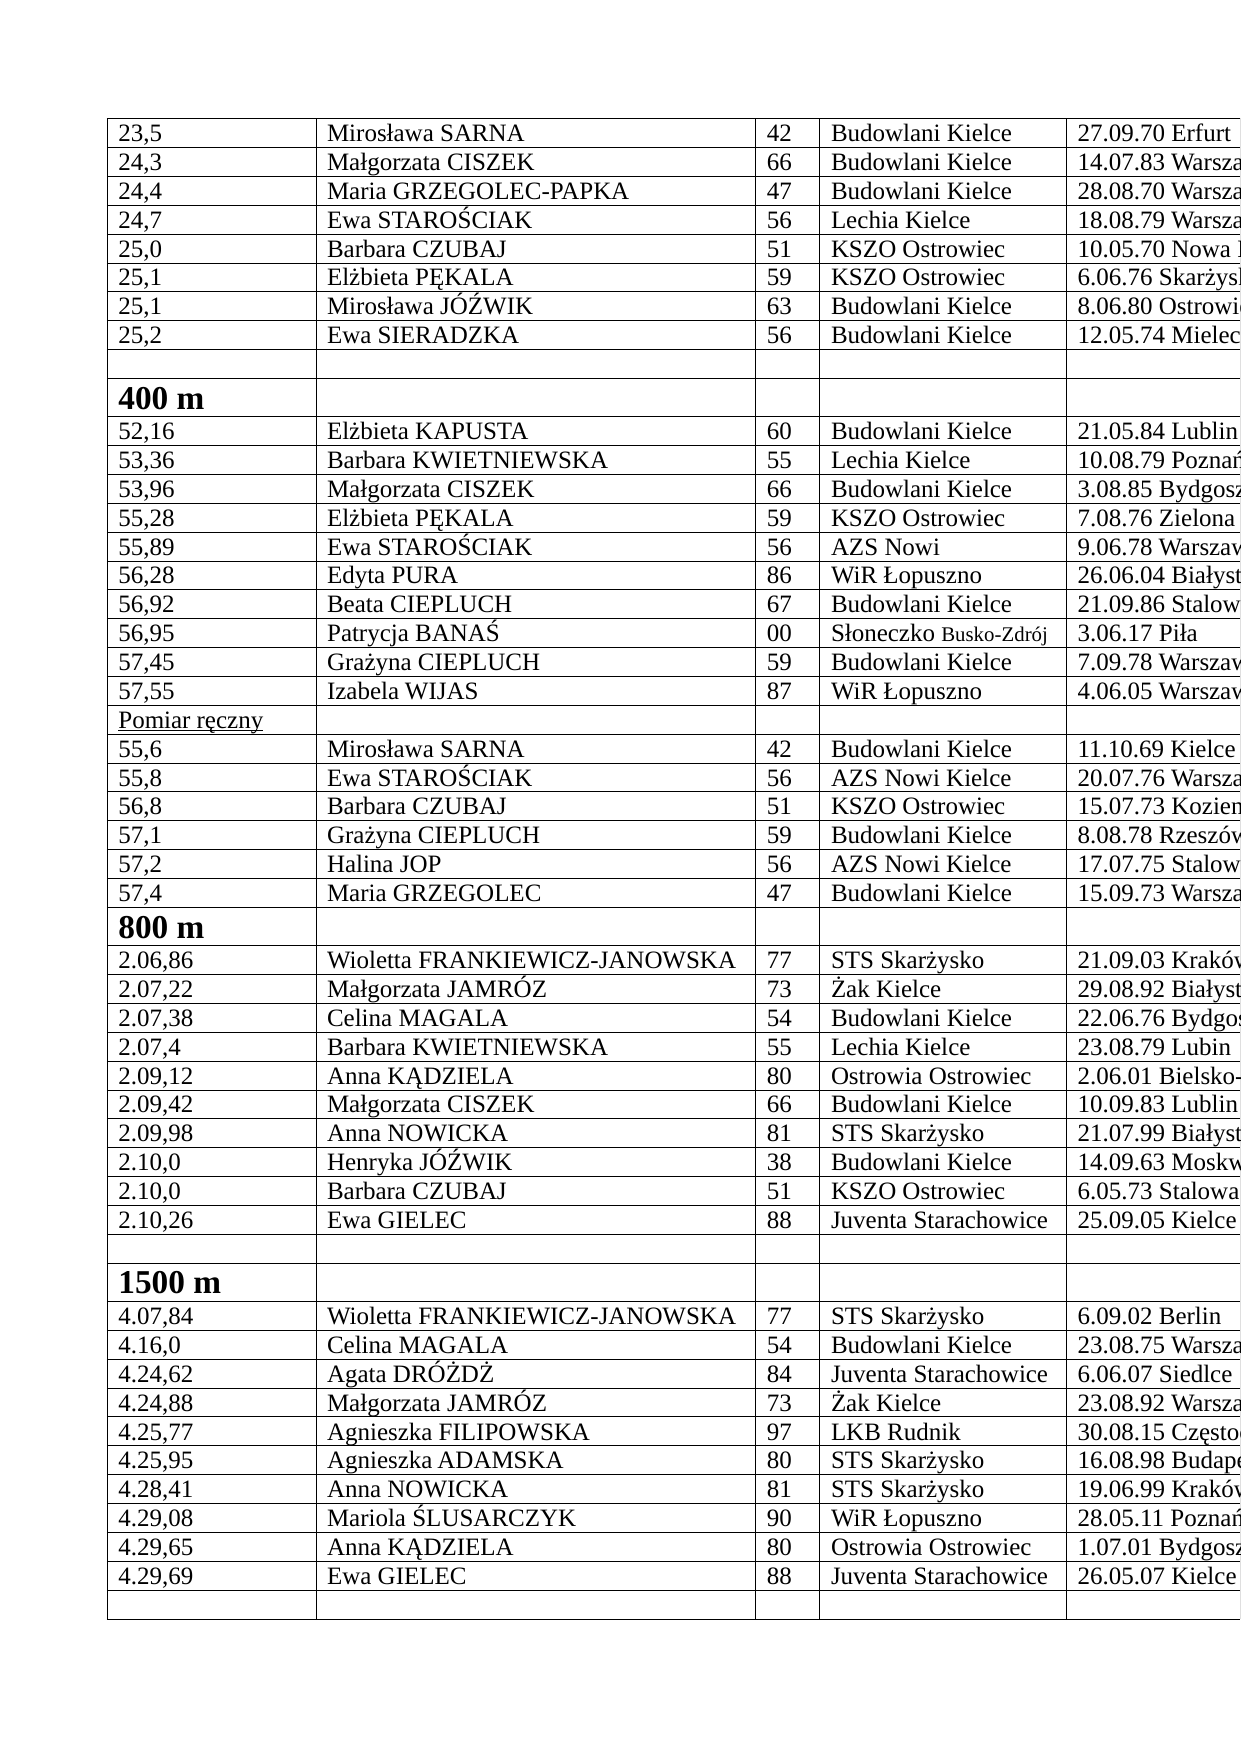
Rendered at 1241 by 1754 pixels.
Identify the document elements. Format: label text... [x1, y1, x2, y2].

table_cell 25,2 [108, 321, 316, 349]
table_cell 51 [756, 235, 819, 262]
table_cell 7.09.78 Warszawa [1067, 648, 1240, 676]
table_cell [820, 350, 1066, 378]
table_cell Żak Kielce [820, 1389, 1066, 1416]
table_cell 38 [756, 1148, 819, 1176]
table_cell 47 [756, 879, 819, 907]
table_cell 66 [756, 1091, 819, 1118]
table_cell 2.09,42 [108, 1091, 316, 1118]
table_cell 10.09.83 Lublin [1067, 1091, 1240, 1118]
table_cell [756, 1591, 819, 1618]
table_cell Budowlani Kielce [820, 1091, 1066, 1118]
table_cell 47 [756, 177, 819, 205]
table_cell 73 [756, 975, 819, 1003]
table_cell 80 [756, 1533, 819, 1561]
table_cell 59 [756, 821, 819, 849]
table_cell [756, 1235, 819, 1263]
table_cell 2.07,38 [108, 1004, 316, 1032]
table_cell 7.08.76 Zielona Góra [1067, 504, 1240, 532]
table_cell Wioletta FRANKIEWICZ-JANOWSKA [317, 1302, 755, 1330]
table_cell Ostrowia Ostrowiec [820, 1533, 1066, 1561]
table_cell 24,3 [108, 148, 316, 176]
table_cell 77 [756, 1302, 819, 1330]
table_cell Barbara CZUBAJ [317, 1177, 755, 1205]
table_cell Budowlani Kielce [820, 417, 1066, 445]
table_cell 00 [756, 619, 819, 647]
table_cell 3.08.85 Bydgoszcz [1067, 475, 1240, 503]
table_cell Budowlani Kielce [820, 475, 1066, 503]
table_cell 73 [756, 1389, 819, 1416]
table_cell Ewa GIELEC [317, 1206, 755, 1234]
table_cell [317, 379, 755, 416]
table_cell Celina MAGALA [317, 1331, 755, 1359]
table_cell 55,8 [108, 764, 316, 791]
table_cell 56 [756, 850, 819, 878]
table_cell 800 m [108, 908, 316, 945]
table_cell 23.08.79 Lubin [1067, 1033, 1240, 1061]
table_cell [1067, 1591, 1240, 1618]
table_cell Lechia Kielce [820, 446, 1066, 474]
table_cell Maria GRZEGOLEC [317, 879, 755, 907]
table_cell STS Skarżysko [820, 946, 1066, 974]
table_cell 90 [756, 1504, 819, 1532]
table_cell 26.06.04 Białystok [1067, 562, 1240, 589]
table_cell 57,1 [108, 821, 316, 849]
table_cell Agnieszka ADAMSKA [317, 1446, 755, 1474]
table_cell 52,16 [108, 417, 316, 445]
table_cell Budowlani Kielce [820, 119, 1066, 147]
table_cell Małgorzata CISZEK [317, 475, 755, 503]
table_cell 2.10,0 [108, 1148, 316, 1176]
table_cell 97 [756, 1417, 819, 1445]
table_cell 23.08.92 Warszawa [1067, 1389, 1240, 1416]
table_cell Mirosława JÓŹWIK [317, 292, 755, 320]
table_cell Budowlani Kielce [820, 821, 1066, 849]
table_cell 3.06.17 Piła [1067, 619, 1240, 647]
table_cell 66 [756, 148, 819, 176]
table_cell 25,0 [108, 235, 316, 262]
table_cell Małgorzata CISZEK [317, 1091, 755, 1118]
table_cell 57,4 [108, 879, 316, 907]
table_cell 57,2 [108, 850, 316, 878]
table_cell 25.09.05 Kielce [1067, 1206, 1240, 1234]
table_cell 15.09.73 Warszawa [1067, 879, 1240, 907]
table_cell Anna KĄDZIELA [317, 1533, 755, 1561]
table_cell Budowlani Kielce [820, 879, 1066, 907]
table_cell 4.29,65 [108, 1533, 316, 1561]
table_cell 51 [756, 792, 819, 820]
table_cell 55,6 [108, 735, 316, 762]
table_cell Budowlani Kielce [820, 1004, 1066, 1032]
table_cell [317, 1591, 755, 1618]
table_cell Budowlani Kielce [820, 177, 1066, 205]
table_cell 26.05.07 Kielce [1067, 1562, 1240, 1589]
table_cell [1067, 908, 1240, 945]
table_cell 56 [756, 764, 819, 791]
table_cell WiR Łopuszno [820, 1504, 1066, 1532]
table_cell Mariola ŚLUSARCZYK [317, 1504, 755, 1532]
table_cell 30.08.15 Częstochowa [1067, 1417, 1240, 1445]
table_cell 8.06.80 Ostrowiec [1067, 292, 1240, 320]
table_cell 42 [756, 119, 819, 147]
table_cell 14.09.63 Moskwa [1067, 1148, 1240, 1176]
table_cell 59 [756, 648, 819, 676]
table_cell 2.06,86 [108, 946, 316, 974]
table_cell [820, 1235, 1066, 1263]
table_cell 1500 m [108, 1264, 316, 1301]
table_cell Juventa Starachowice [820, 1206, 1066, 1234]
table_cell Małgorzata JAMRÓZ [317, 1389, 755, 1416]
table_cell [1067, 379, 1240, 416]
table_cell 28.05.11 Poznań [1067, 1504, 1240, 1532]
table_cell 56 [756, 206, 819, 233]
table_cell 51 [756, 1177, 819, 1205]
table_cell 67 [756, 590, 819, 618]
table_cell Elżbieta KAPUSTA [317, 417, 755, 445]
table_cell LKB Rudnik [820, 1417, 1066, 1445]
table_cell 54 [756, 1004, 819, 1032]
table_cell STS Skarżysko [820, 1302, 1066, 1330]
table_cell 24,7 [108, 206, 316, 233]
table_cell 56,95 [108, 619, 316, 647]
table_cell [820, 379, 1066, 416]
table_cell Juventa Starachowice [820, 1562, 1066, 1589]
table_cell 55,28 [108, 504, 316, 532]
table_cell 10.08.79 Poznań [1067, 446, 1240, 474]
table_cell KSZO Ostrowiec [820, 504, 1066, 532]
table_cell Barbara KWIETNIEWSKA [317, 1033, 755, 1061]
table_cell Budowlani Kielce [820, 1331, 1066, 1359]
table_cell Budowlani Kielce [820, 321, 1066, 349]
table_cell 18.08.79 Warszawa [1067, 206, 1240, 233]
table_cell 25,1 [108, 264, 316, 291]
table_cell 6.06.76 Skarżysko [1067, 264, 1240, 291]
table_cell 56,8 [108, 792, 316, 820]
table_cell 1.07.01 Bydgoszcz [1067, 1533, 1240, 1561]
table_cell Anna NOWICKA [317, 1475, 755, 1503]
table_cell 6.09.02 Berlin [1067, 1302, 1240, 1330]
table_cell WiR Łopuszno [820, 562, 1066, 589]
table_cell Budowlani Kielce [820, 590, 1066, 618]
table_cell 60 [756, 417, 819, 445]
table_cell 21.07.99 Białystok [1067, 1119, 1240, 1147]
table_cell Maria GRZEGOLEC-PAPKA [317, 177, 755, 205]
table_cell Agnieszka FILIPOWSKA [317, 1417, 755, 1445]
table_cell 77 [756, 946, 819, 974]
table_cell 2.09,98 [108, 1119, 316, 1147]
table_cell 4.24,88 [108, 1389, 316, 1416]
table_cell 53,36 [108, 446, 316, 474]
table_cell KSZO Ostrowiec [820, 1177, 1066, 1205]
table_cell [1067, 1235, 1240, 1263]
table_cell 55 [756, 1033, 819, 1061]
table_cell 4.25,95 [108, 1446, 316, 1474]
table_cell 80 [756, 1062, 819, 1089]
table_cell STS Skarżysko [820, 1475, 1066, 1503]
table_cell [820, 908, 1066, 945]
table_cell 84 [756, 1360, 819, 1388]
table_cell 57,55 [108, 677, 316, 705]
table_cell Ostrowia Ostrowiec [820, 1062, 1066, 1089]
table_cell AZS Nowi Kielce [820, 850, 1066, 878]
table_cell 10.05.70 Nowa Huta [1067, 235, 1240, 262]
table_cell 28.08.70 Warszawa [1067, 177, 1240, 205]
table_cell Barbara CZUBAJ [317, 235, 755, 262]
table_cell [108, 1235, 316, 1263]
table_cell [317, 706, 755, 734]
table_cell 2.06.01 Bielsko-Biała [1067, 1062, 1240, 1089]
table_cell [108, 350, 316, 378]
table_cell Budowlani Kielce [820, 292, 1066, 320]
table_cell Anna NOWICKA [317, 1119, 755, 1147]
table_cell 29.08.92 Białystok [1067, 975, 1240, 1003]
table_cell AZS Nowi [820, 533, 1066, 561]
table_cell [317, 1264, 755, 1301]
table_cell Ewa STAROŚCIAK [317, 533, 755, 561]
table_cell 4.28,41 [108, 1475, 316, 1503]
table_cell Ewa GIELEC [317, 1562, 755, 1589]
table_cell 87 [756, 677, 819, 705]
table_cell Juventa Starachowice [820, 1360, 1066, 1388]
table_cell 19.06.99 Kraków [1067, 1475, 1240, 1503]
table_cell [1067, 706, 1240, 734]
table_cell [317, 1235, 755, 1263]
table_cell 4.29,08 [108, 1504, 316, 1532]
table_cell 2.07,22 [108, 975, 316, 1003]
table_cell Wioletta FRANKIEWICZ-JANOWSKA [317, 946, 755, 974]
table_cell Pomiar ręczny [108, 706, 316, 734]
table_cell Elżbieta PĘKALA [317, 504, 755, 532]
table_cell 2.10,0 [108, 1177, 316, 1205]
table_cell 11.10.69 Kielce [1067, 735, 1240, 762]
table_cell 59 [756, 504, 819, 532]
table_cell 14.07.83 Warszawa [1067, 148, 1240, 176]
table_cell [756, 350, 819, 378]
table_cell STS Skarżysko [820, 1119, 1066, 1147]
table_cell 81 [756, 1475, 819, 1503]
table_cell 66 [756, 475, 819, 503]
table_cell 80 [756, 1446, 819, 1474]
table_cell Mirosława SARNA [317, 735, 755, 762]
table_cell Grażyna CIEPLUCH [317, 821, 755, 849]
table_cell 88 [756, 1206, 819, 1234]
table_cell 21.09.86 Stalowa Wola [1067, 590, 1240, 618]
table_cell 56,28 [108, 562, 316, 589]
table_cell Beata CIEPLUCH [317, 590, 755, 618]
table_cell Ewa STAROŚCIAK [317, 764, 755, 791]
table_cell 57,45 [108, 648, 316, 676]
table_cell 86 [756, 562, 819, 589]
table_cell Barbara CZUBAJ [317, 792, 755, 820]
table_cell Henryka JÓŹWIK [317, 1148, 755, 1176]
table_cell WiR Łopuszno [820, 677, 1066, 705]
table_cell [1067, 350, 1240, 378]
table_cell [756, 1264, 819, 1301]
table_cell Anna KĄDZIELA [317, 1062, 755, 1089]
table_cell [756, 706, 819, 734]
table_cell Budowlani Kielce [820, 648, 1066, 676]
table_cell Elżbieta PĘKALA [317, 264, 755, 291]
table_cell 63 [756, 292, 819, 320]
table_cell 6.05.73 Stalowa Wola [1067, 1177, 1240, 1205]
table_cell 23.08.75 Warszawa [1067, 1331, 1240, 1359]
table_cell Małgorzata CISZEK [317, 148, 755, 176]
table_cell AZS Nowi Kielce [820, 764, 1066, 791]
table_cell [756, 379, 819, 416]
table_cell Ewa SIERADZKA [317, 321, 755, 349]
table_cell 59 [756, 264, 819, 291]
table_cell 21.05.84 Lublin [1067, 417, 1240, 445]
table_cell [108, 1591, 316, 1618]
table_cell Słoneczko Busko-Zdrój [820, 619, 1066, 647]
table_cell 4.29,69 [108, 1562, 316, 1589]
table_cell [317, 350, 755, 378]
table_cell 81 [756, 1119, 819, 1147]
table_cell 4.24,62 [108, 1360, 316, 1388]
table_cell Budowlani Kielce [820, 735, 1066, 762]
table_cell Małgorzata JAMRÓZ [317, 975, 755, 1003]
table_cell 4.06.05 Warszawa [1067, 677, 1240, 705]
table_cell Budowlani Kielce [820, 148, 1066, 176]
table_cell Agata DRÓŻDŻ [317, 1360, 755, 1388]
table_cell 23,5 [108, 119, 316, 147]
table_cell 16.08.98 Budapeszt [1067, 1446, 1240, 1474]
table_cell Lechia Kielce [820, 1033, 1066, 1061]
table_cell [317, 908, 755, 945]
table_cell Celina MAGALA [317, 1004, 755, 1032]
table_cell KSZO Ostrowiec [820, 235, 1066, 262]
table_cell 54 [756, 1331, 819, 1359]
table_cell 27.09.70 Erfurt [1067, 119, 1240, 147]
table_cell Edyta PURA [317, 562, 755, 589]
table_cell Izabela WIJAS [317, 677, 755, 705]
table_cell Patrycja BANAŚ [317, 619, 755, 647]
table_cell Żak Kielce [820, 975, 1066, 1003]
table_cell 4.25,77 [108, 1417, 316, 1445]
table_cell KSZO Ostrowiec [820, 264, 1066, 291]
table_cell Mirosława SARNA [317, 119, 755, 147]
table_cell 17.07.75 Stalowa Wola [1067, 850, 1240, 878]
table_cell 22.06.76 Bydgoszcz [1067, 1004, 1240, 1032]
table_cell 21.09.03 Kraków [1067, 946, 1240, 974]
table_cell 56,92 [108, 590, 316, 618]
table_cell 53,96 [108, 475, 316, 503]
table_cell 2.09,12 [108, 1062, 316, 1089]
table_cell 15.07.73 Kozienice [1067, 792, 1240, 820]
table_cell 20.07.76 Warszawa [1067, 764, 1240, 791]
table_cell 42 [756, 735, 819, 762]
table_cell Budowlani Kielce [820, 1148, 1066, 1176]
table_cell 2.07,4 [108, 1033, 316, 1061]
table_cell Grażyna CIEPLUCH [317, 648, 755, 676]
table_cell 12.05.74 Mielec [1067, 321, 1240, 349]
table_cell Ewa STAROŚCIAK [317, 206, 755, 233]
table_cell 55 [756, 446, 819, 474]
table_cell Barbara KWIETNIEWSKA [317, 446, 755, 474]
table_cell 9.06.78 Warszawa [1067, 533, 1240, 561]
table_cell [820, 1264, 1066, 1301]
table_cell Lechia Kielce [820, 206, 1066, 233]
table_cell 2.10,26 [108, 1206, 316, 1234]
table_cell Halina JOP [317, 850, 755, 878]
table_cell 4.16,0 [108, 1331, 316, 1359]
table_cell 24,4 [108, 177, 316, 205]
table_cell [820, 1591, 1066, 1618]
table_cell 88 [756, 1562, 819, 1589]
table_cell 8.08.78 Rzeszów [1067, 821, 1240, 849]
table_cell 6.06.07 Siedlce [1067, 1360, 1240, 1388]
table_cell 4.07,84 [108, 1302, 316, 1330]
table_cell [820, 706, 1066, 734]
table_cell [756, 908, 819, 945]
table_cell 25,1 [108, 292, 316, 320]
table_cell [1067, 1264, 1240, 1301]
table_cell STS Skarżysko [820, 1446, 1066, 1474]
table_cell 56 [756, 533, 819, 561]
table_cell 55,89 [108, 533, 316, 561]
table_cell KSZO Ostrowiec [820, 792, 1066, 820]
table_cell 56 [756, 321, 819, 349]
table_cell 400 m [108, 379, 316, 416]
